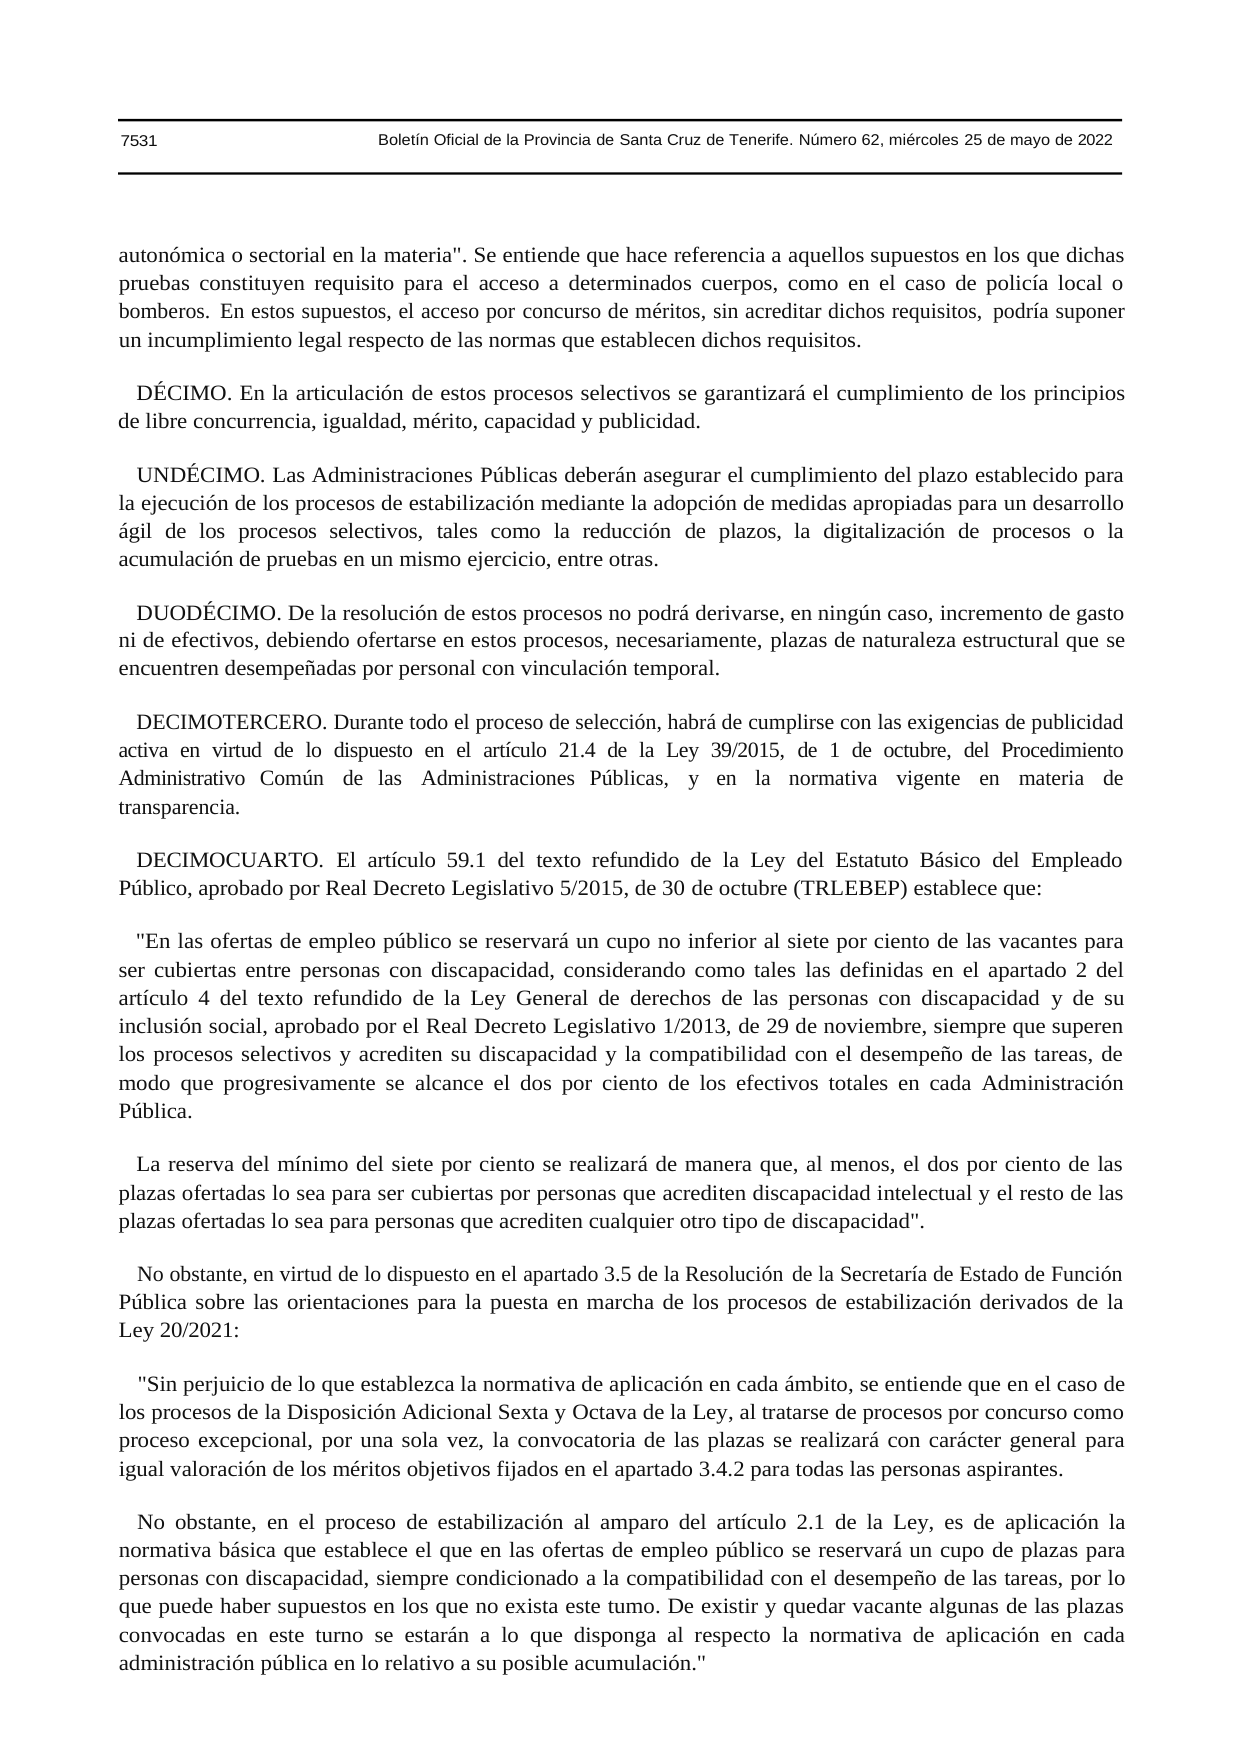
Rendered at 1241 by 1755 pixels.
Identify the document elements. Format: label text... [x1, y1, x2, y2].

text "En las ofertas de empleo público se reservará un cupo no inferior al siete por ciento de las vacantes para ser cubiertas entre personas con discapacidad, considerando como tales las definidas en el apartado 2 del artículo 4 del texto refundido de la Ley General de derechos de las personas con discapacidad y de su inclusión social, aprobado por el Real Decreto Legislativo 1/2013, de 29 de noviembre, siempre que superen los procesos selectivos y acrediten su discapacidad y la compatibilidad con el desempeño de las tareas, de modo que progresivamente se alcance el dos por ciento de los efectivos totales en cada Administración Pública. [118, 928, 1125, 1123]
text DÉCIMO. En la articulación de estos procesos selectivos se garantizará el cumplimiento de los principios de libre concurrencia, igualdad, mérito, capacidad y publicidad. [118, 380, 1125, 433]
text DUODÉCIMO. De la resolución de estos procesos no podrá derivarse, en ningún caso, incremento de gasto ni de efectivos, debiendo ofertarse en estos procesos, necesariamente, plazas de naturaleza estructural que se encuentren desempeñadas por personal con vinculación temporal. [118, 599, 1125, 681]
text UNDÉCIMO. Las Administraciones Públicas deberán asegurar el cumplimiento del plazo establecido para la ejecución de los procesos de estabilización mediante la adopción de medidas apropiadas para un desarrollo ágil de los procesos selectivos, tales como la reducción de plazos, la digitalización de procesos o la acumulación de pruebas en un mismo ejercicio, entre otras. [118, 462, 1124, 572]
text DECIMOTERCERO. Durante todo el proceso de selección, habrá de cumplirse con las exigencias de publicidad activa en virtud de lo dispuesto en el artículo 21.4 de la Ley 39/2015, de 1 de octubre, del Procedimiento Administrativo Común de las Administraciones Públicas, y en la normativa vigente en materia de transparencia. [118, 709, 1124, 819]
text autonómica o sectorial en la materia". Se entiende que hace referencia a aquellos supuestos en los que dichas pruebas constituyen requisito para el acceso a determinados cuerpos, como en el caso de policía local o bomberos. En estos supuestos, el acceso por concurso de méritos, sin acreditar dichos requisitos, podría suponer un incumplimiento legal respecto de las normas que establecen dichos requisitos. [118, 242, 1125, 352]
text La reserva del mínimo del siete por ciento se realizará de manera que, al menos, el dos por ciento de las plazas ofertadas lo sea para ser cubiertas por personas que acrediten discapacidad intelectual y el resto de las plazas ofertadas lo sea para personas que acrediten cualquier otro tipo de discapacidad". [118, 1151, 1124, 1233]
text "Sin perjuicio de lo que establezca la normativa de aplicación en cada ámbito, se entiende que en el caso de los procesos de la Disposición Adicional Sexta y Octava de la Ley, al tratarse de procesos por concurso como proceso excepcional, por una sola vez, la convocatoria de las plazas se realizará con carácter general para igual valoración de los méritos objetivos fijados en el apartado 3.4.2 para todas las personas aspirantes. [118, 1371, 1125, 1481]
text No obstante, en virtud de lo dispuesto en el apartado 3.5 de la Resolución de la Secretaría de Estado de Función Pública sobre las orientaciones para la puesta en marcha de los procesos de estabilización derivados de la Ley 20/2021: [118, 1261, 1124, 1342]
text No obstante, en el proceso de estabilización al amparo del artículo 2.1 de la Ley, es de aplicación la normativa básica que establece el que en las ofertas de empleo público se reservará un cupo de plazas para personas con discapacidad, siempre condicionado a la compatibilidad con el desempeño de las tareas, por lo que puede haber supuestos en los que no exista este tumo. De existir y quedar vacante algunas de las plazas convocadas en este turno se estarán a lo que disponga al respecto la normativa de aplicación en cada administración pública en lo relativo a su posible acumulación." [118, 1509, 1125, 1675]
text DECIMOCUARTO. El artículo 59.1 del texto refundido de la Ley del Estatuto Básico del Empleado Público, aprobado por Real Decreto Legislativo 5/2015, de 30 de octubre (TRLEBEP) establece que: [118, 847, 1123, 900]
